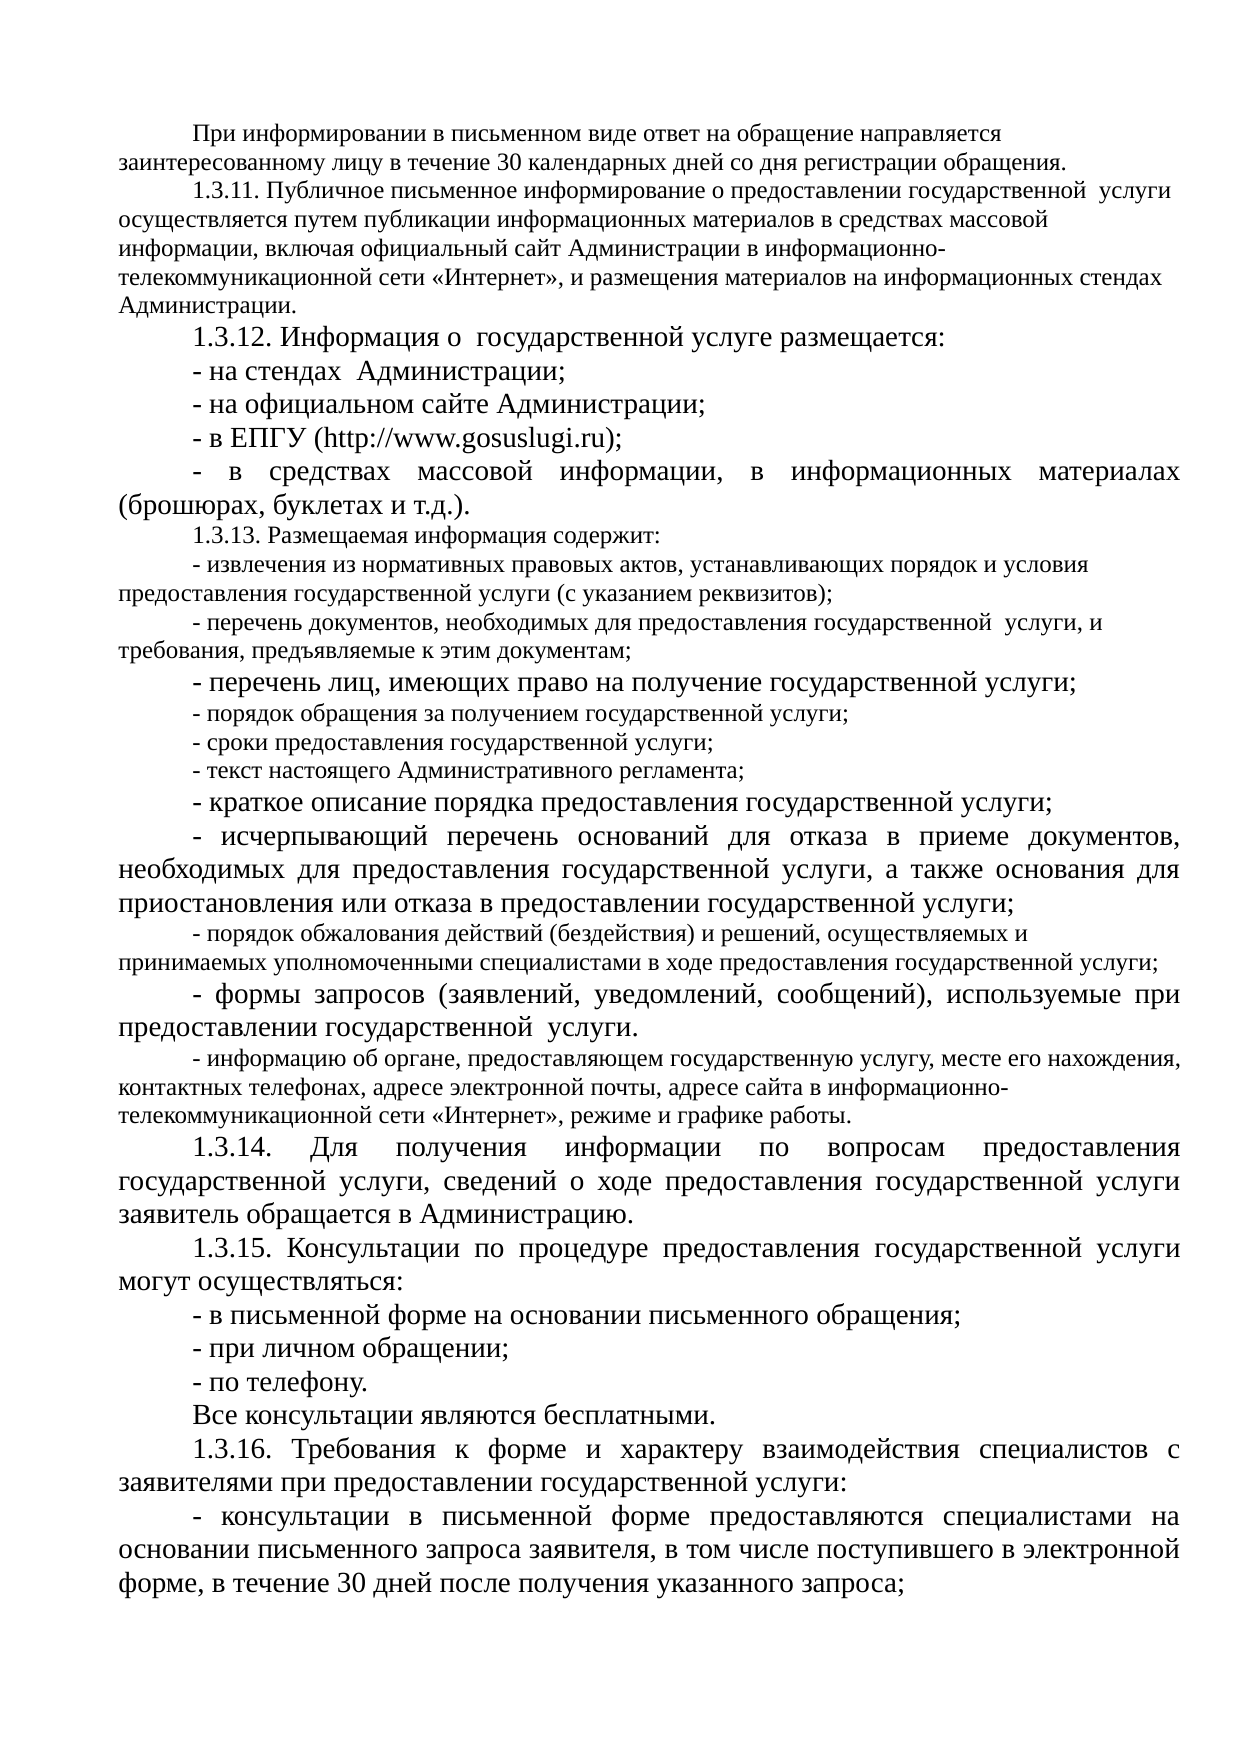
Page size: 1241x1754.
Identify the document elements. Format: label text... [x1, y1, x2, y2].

text - в ЕПГУ (http://www.gosuslugi.ru); [118, 420, 1181, 453]
text - на стендах Администрации; [118, 353, 1181, 386]
text 1.3.16. Требования к форме и характеру взаимодействия специалистов с заявителями при предоставлении государственной услуги: [118, 1431, 1181, 1498]
text Все консультации являются бесплатными. [118, 1397, 1181, 1431]
text - консультации в письменной форме предоставляются специалистами на основании письменного запроса заявителя, в том числе поступившего в электронной форме, в течение 30 дней после получения указанного запроса; [118, 1498, 1181, 1599]
text - формы запросов (заявлений, уведомлений, сообщений), используемые при предоставлении государственной услуги. [118, 976, 1181, 1043]
text - информацию об органе, предоставляющем государственную услугу, месте его нахождения, контактных телефонах, адресе электронной почты, адресе сайта в информационно-телекоммуникационной сети «Интернет», режиме и графике работы. [118, 1043, 1181, 1129]
text - сроки предоставления государственной услуги; [118, 727, 1181, 755]
text 1.3.14. Для получения информации по вопросам предоставления государственной услуги, сведений о ходе предоставления государственной услуги заявитель обращается в Администрацию. [118, 1129, 1181, 1230]
text - краткое описание порядка предоставления государственной услуги; [118, 784, 1181, 818]
text - текст настоящего Административного регламента; [118, 755, 1181, 784]
text - исчерпывающий перечень оснований для отказа в приеме документов, необходимых для предоставления государственной услуги, а также основания для приостановления или отказа в предоставлении государственной услуги; [118, 818, 1181, 918]
text - порядок обращения за получением государственной услуги; [118, 698, 1181, 727]
text 1.3.11. Публичное письменное информирование о предоставлении государственной услуги осуществляется путем публикации информационных материалов в средствах массовой информации, включая официальный сайт Администрации в информационно-телекоммуникационной сети «Интернет», и размещения материалов на информационных стендах Администрации. [118, 176, 1181, 319]
text 1.3.12. Информация о государственной услуге размещается: [118, 319, 1181, 353]
text 1.3.15. Консультации по процедуре предоставления государственной услуги могут осуществляться: [118, 1230, 1181, 1297]
text - в письменной форме на основании письменного обращения; [118, 1297, 1181, 1330]
text При информировании в письменном виде ответ на обращение направляется заинтересованному лицу в течение 30 календарных дней со дня регистрации обращения. [118, 118, 1181, 176]
text - на официальном сайте Администрации; [118, 386, 1181, 420]
text - перечень лиц, имеющих право на получение государственной услуги; [118, 664, 1181, 698]
text - перечень документов, необходимых для предоставления государственной услуги, и требования, предъявляемые к этим документам; [118, 607, 1181, 664]
text - извлечения из нормативных правовых актов, устанавливающих порядок и условия предоставления государственной услуги (с указанием реквизитов); [118, 549, 1181, 607]
text - порядок обжалования действий (бездействия) и решений, осуществляемых и принимаемых уполномоченными специалистами в ходе предоставления государственной услуги; [118, 918, 1181, 976]
text - при личном обращении; [118, 1330, 1181, 1364]
text - в средствах массовой информации, в информационных материалах (брошюрах, буклетах и т.д.). [118, 453, 1181, 521]
text - по телефону. [118, 1364, 1181, 1397]
text 1.3.13. Размещаемая информация содержит: [118, 521, 1181, 549]
